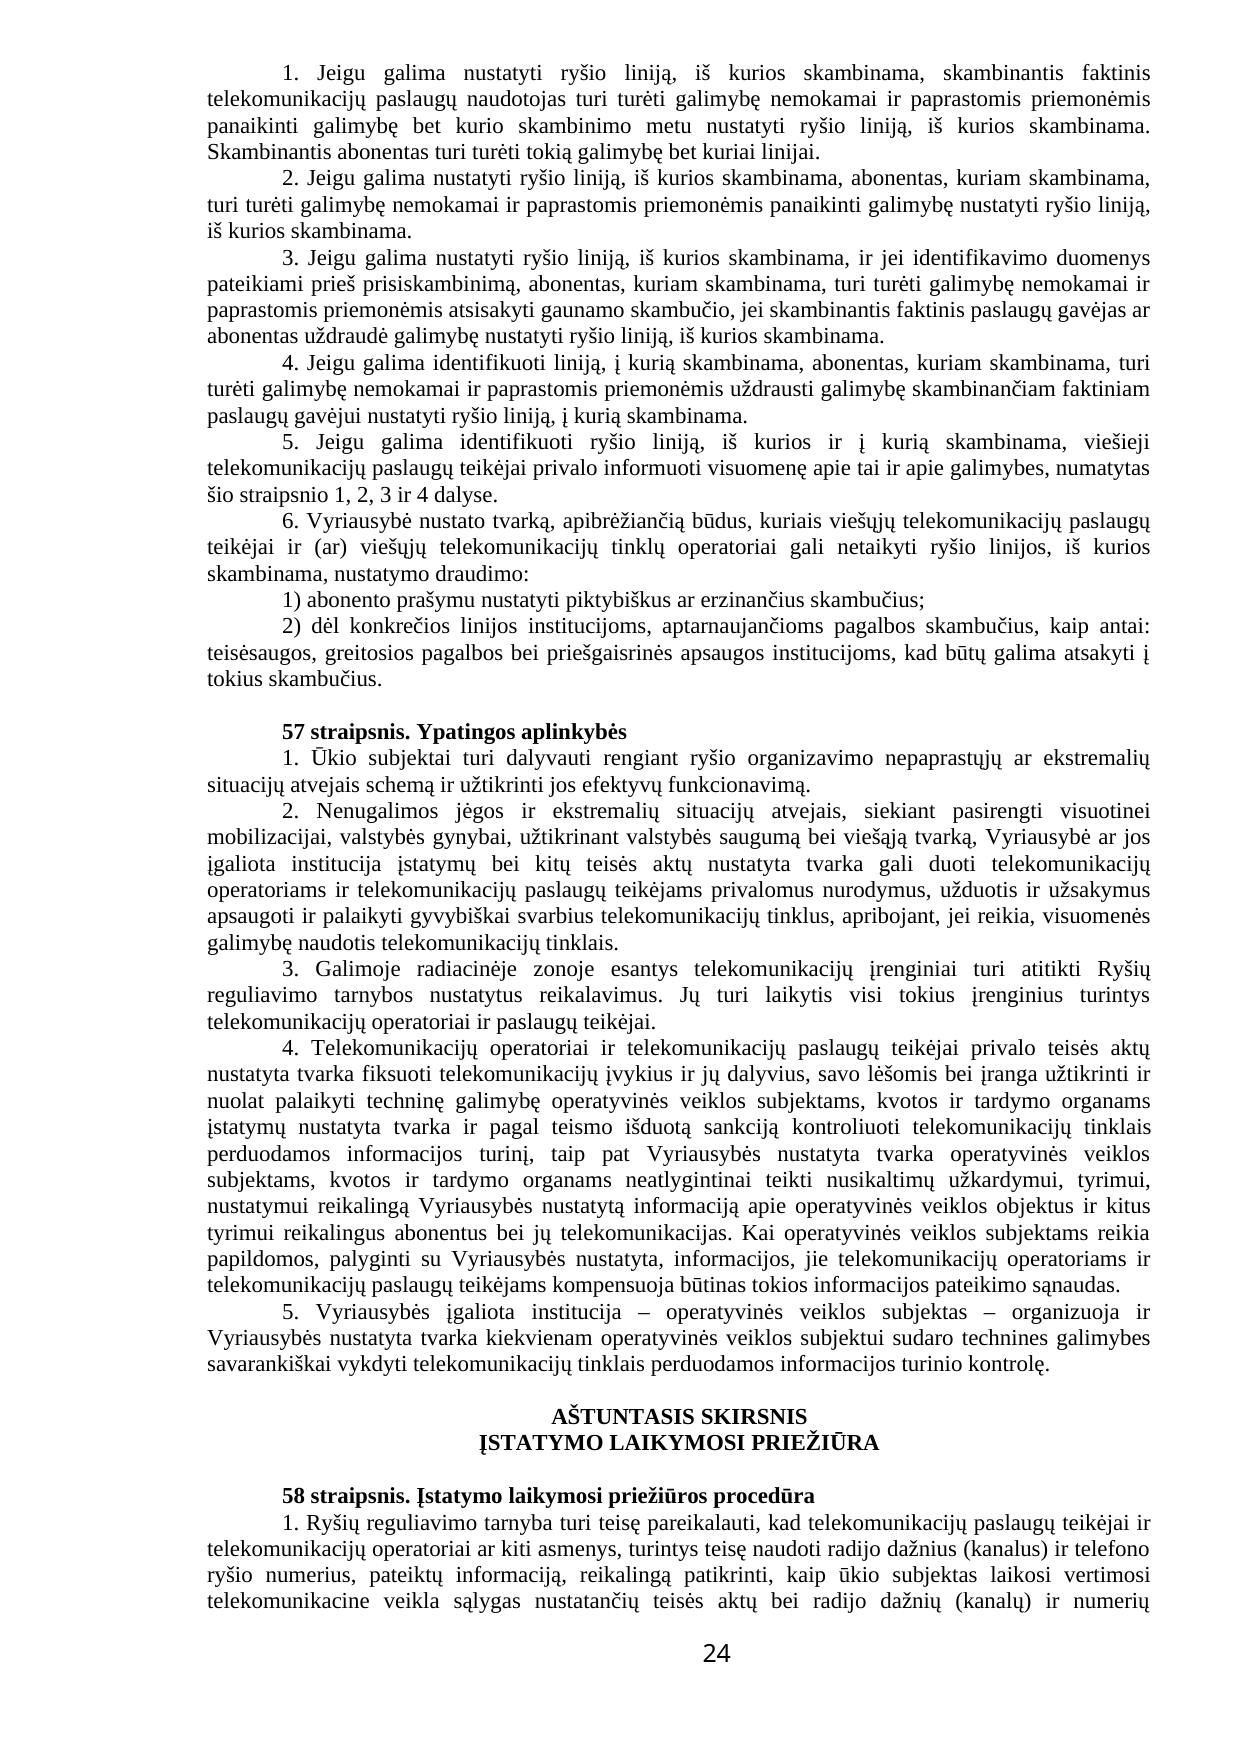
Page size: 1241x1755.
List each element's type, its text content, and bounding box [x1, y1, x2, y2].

text 4. Jeigu galima identifikuoti liniją, į kurią skambinama, abonentas, kuriam skambinama, turi turėti galimybę nemokamai ir paprastomis priemonėmis uždrausti galimybę skambinančiam faktiniam paslaugų gavėjui nustatyti ryšio liniją, į kurią skambinama. [207, 349, 1152, 428]
text 57 straipsnis. Ypatingos aplinkybės [207, 718, 1152, 744]
text 1. Jeigu galima nustatyti ryšio liniją, iš kurios skambinama, skambinantis faktinis telekomunikacijų paslaugų naudotojas turi turėti galimybę nemokamai ir paprastomis priemonėmis panaikinti galimybę bet kurio skambinimo metu nustatyti ryšio liniją, iš kurios skambinama. Skambinantis abonentas turi turėti tokią galimybę bet kuriai linijai. [207, 59, 1152, 164]
text 1. Ūkio subjektai turi dalyvauti rengiant ryšio organizavimo nepaprastųjų ar ekstremalių situacijų atvejais schemą ir užtikrinti jos efektyvų funkcionavimą. [207, 744, 1152, 797]
text 6. Vyriausybė nustato tvarką, apibrėžiančią būdus, kuriais viešųjų telekomunikacijų paslaugų teikėjai ir (ar) viešųjų telekomunikacijų tinklų operatoriai gali netaikyti ryšio linijos, iš kurios skambinama, nustatymo draudimo: [207, 507, 1152, 586]
text 1. Ryšių reguliavimo tarnyba turi teisę pareikalauti, kad telekomunikacijų paslaugų teikėjai ir telekomunikacijų operatoriai ar kiti asmenys, turintys teisę naudoti radijo dažnius (kanalus) ir telefono ryšio numerius, pateiktų informaciją, reikalingą patikrinti, kaip ūkio subjektas laikosi vertimosi telekomunikacine veikla sąlygas nustatančių teisės aktų bei radijo dažnių (kanalų) ir numerių [207, 1508, 1152, 1614]
text 2. Jeigu galima nustatyti ryšio liniją, iš kurios skambinama, abonentas, kuriam skambinama, turi turėti galimybę nemokamai ir paprastomis priemonėmis panaikinti galimybę nustatyti ryšio liniją, iš kurios skambinama. [207, 164, 1152, 243]
text 3. Galimoje radiacinėje zonoje esantys telekomunikacijų įrenginiai turi atitikti Ryšių reguliavimo tarnybos nustatytus reikalavimus. Jų turi laikytis visi tokius įrenginius turintys telekomunikacijų operatoriai ir paslaugų teikėjai. [207, 955, 1152, 1034]
text 4. Telekomunikacijų operatoriai ir telekomunikacijų paslaugų teikėjai privalo teisės aktų nustatyta tvarka fiksuoti telekomunikacijų įvykius ir jų dalyvius, savo lėšomis bei įranga užtikrinti ir nuolat palaikyti techninę galimybę operatyvinės veiklos subjektams, kvotos ir tardymo organams įstatymų nustatyta tvarka ir pagal teismo išduotą sankciją kontroliuoti telekomunikacijų tinklais perduodamos informacijos turinį, taip pat Vyriausybės nustatyta tvarka operatyvinės veiklos subjektams, kvotos ir tardymo organams neatlygintinai teikti nusikaltimų užkardymui, tyrimui, nustatymui reikalingą Vyriausybės nustatytą informaciją apie operatyvinės veiklos objektus ir kitus tyrimui reikalingus abonentus bei jų telekomunikacijas. Kai operatyvinės veiklos subjektams reikia papildomos, palyginti su Vyriausybės nustatyta, informacijos, jie telekomunikacijų operatoriams ir telekomunikacijų paslaugų teikėjams kompensuoja būtinas tokios informacijos pateikimo sąnaudas. [207, 1034, 1152, 1298]
subtitle AŠTUNTASIS SKIRSNIS [207, 1403, 1152, 1429]
text 58 straipsnis. Įstatymo laikymosi priežiūros procedūra [207, 1482, 1152, 1508]
text 2) dėl konkrečios linijos institucijoms, aptarnaujančioms pagalbos skambučius, kaip antai: teisėsaugos, greitosios pagalbos bei priešgaisrinės apsaugos institucijoms, kad būtų galima atsakyti į tokius skambučius. [207, 612, 1152, 692]
text 5. Jeigu galima identifikuoti ryšio liniją, iš kurios ir į kurią skambinama, viešieji telekomunikacijų paslaugų teikėjai privalo informuoti visuomenę apie tai ir apie galimybes, numatytas šio straipsnio 1, 2, 3 ir 4 dalyse. [207, 428, 1152, 507]
text 3. Jeigu galima nustatyti ryšio liniją, iš kurios skambinama, ir jei identifikavimo duomenys pateikiami prieš prisiskambinimą, abonentas, kuriam skambinama, turi turėti galimybę nemokamai ir paprastomis priemonėmis atsisakyti gaunamo skambučio, jei skambinantis faktinis paslaugų gavėjas ar abonentas uždraudė galimybę nustatyti ryšio liniją, iš kurios skambinama. [207, 243, 1152, 349]
text ĮSTATYMO LAIKYMOSI PRIEŽIŪRA [207, 1429, 1152, 1456]
text 1) abonento prašymu nustatyti piktybiškus ar erzinančius skambučius; [207, 586, 1152, 612]
text 5. Vyriausybės įgaliota institucija – operatyvinės veiklos subjektas – organizuoja ir Vyriausybės nustatyta tvarka kiekvienam operatyvinės veiklos subjektui sudaro technines galimybes savarankiškai vykdyti telekomunikacijų tinklais perduodamos informacijos turinio kontrolę. [207, 1298, 1152, 1377]
text 2. Nenugalimos jėgos ir ekstremalių situacijų atvejais, siekiant pasirengti visuotinei mobilizacijai, valstybės gynybai, užtikrinant valstybės saugumą bei viešąją tvarką, Vyriausybė ar jos įgaliota institucija įstatymų bei kitų teisės aktų nustatyta tvarka gali duoti telekomunikacijų operatoriams ir telekomunikacijų paslaugų teikėjams privalomus nurodymus, užduotis ir užsakymus apsaugoti ir palaikyti gyvybiškai svarbius telekomunikacijų tinklus, apribojant, jei reikia, visuomenės galimybę naudotis telekomunikacijų tinklais. [207, 797, 1152, 955]
